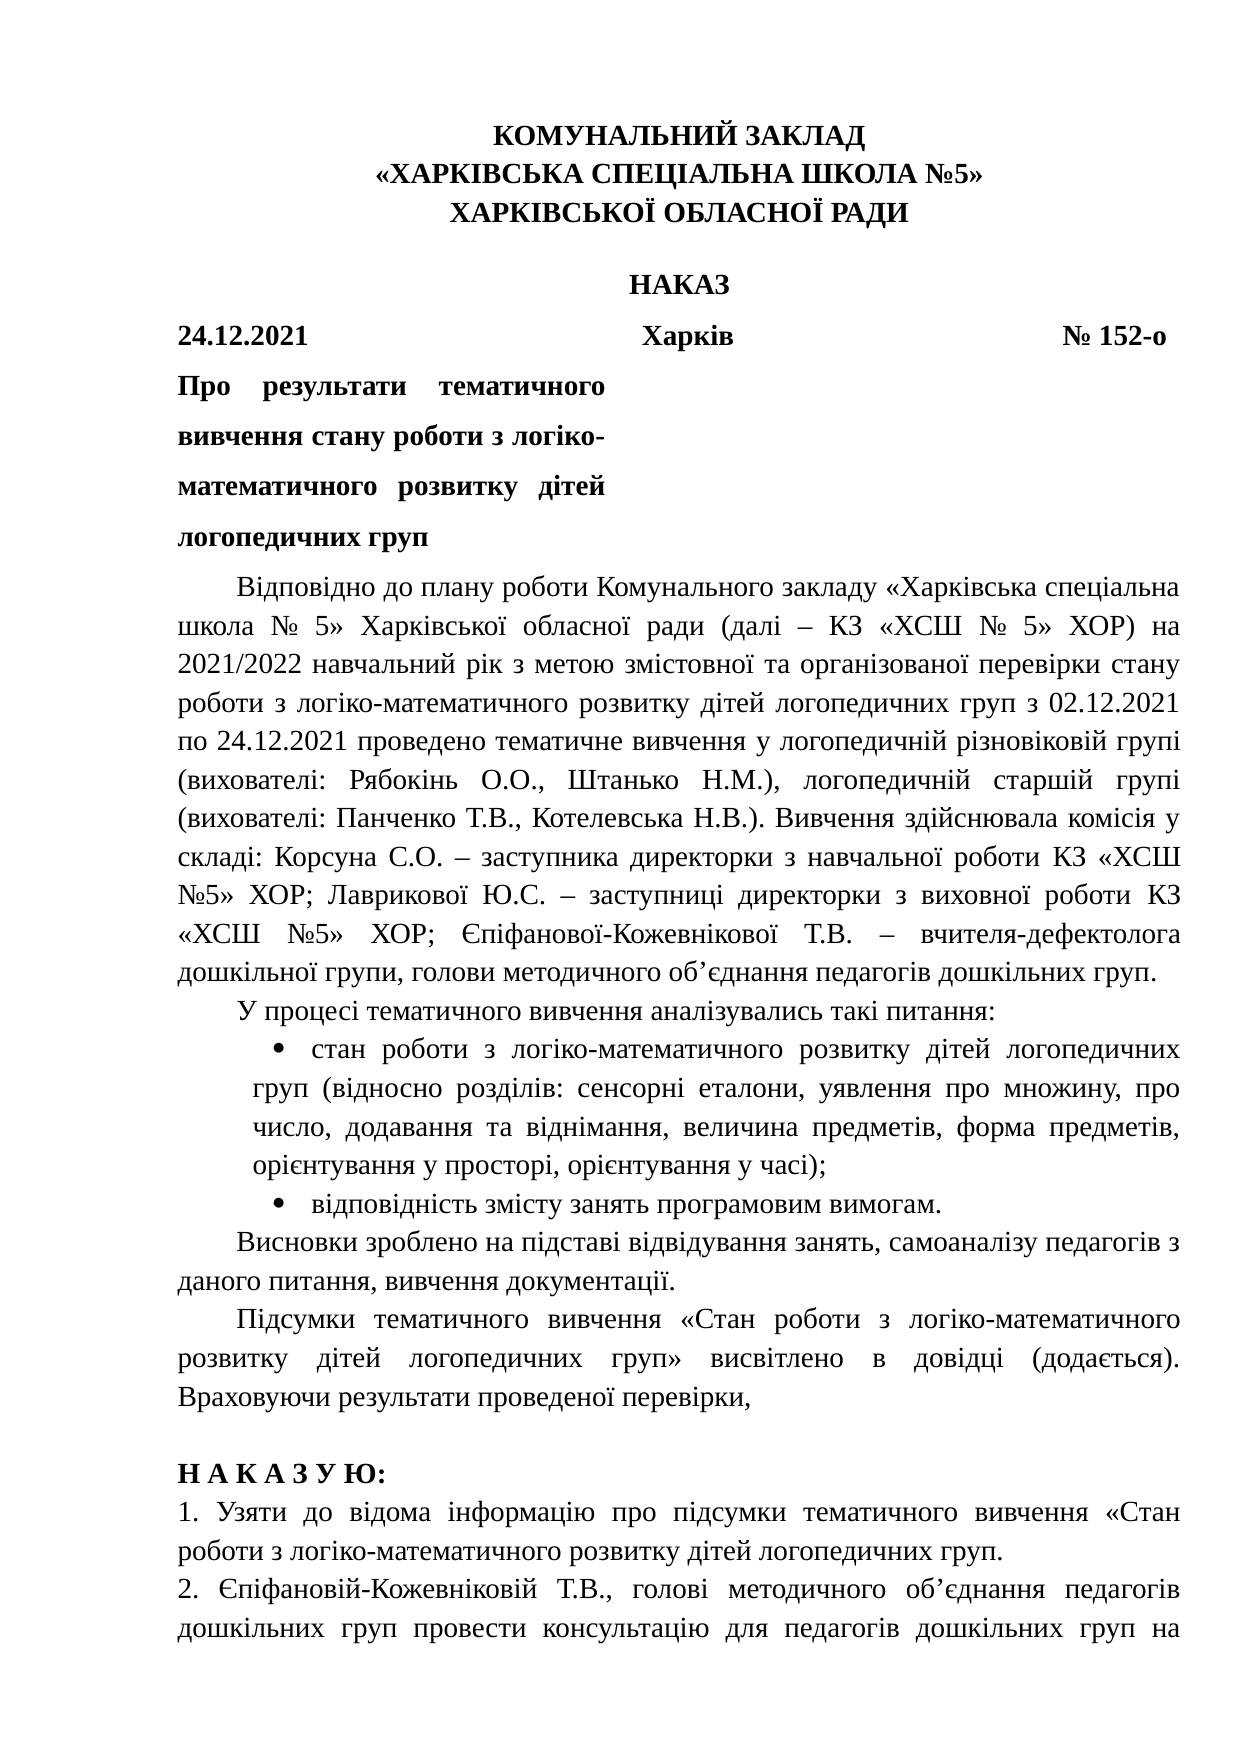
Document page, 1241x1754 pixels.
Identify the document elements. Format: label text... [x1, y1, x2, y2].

text Підсумки тематичного вивчення «Стан роботи з логіко-математичного розвитку дітей логопедичних груп» висвітлено в довідці (додається). Враховуючи результати проведеної перевірки, [177, 1302, 1181, 1412]
text 24.12.2021 Харків № 152-о [177, 318, 1181, 351]
text Висновки зроблено на підставі відвідування занять, самоаналізу педагогів з даного питання, вивчення документації. [177, 1224, 1181, 1297]
list відповідність змісту занять програмовим вимогам. [215, 1186, 1181, 1219]
subtitle «ХАРКІВСЬКА СПЕЦІАЛЬНА ШКОЛА №5» [177, 157, 1181, 190]
text 1. Узяти до відома інформацію про підсумки тематичного вивчення «Стан роботи з логіко-математичного розвитку дітей логопедичних груп. [177, 1494, 1181, 1566]
list стан роботи з логіко-математичного розвитку дітей логопедичних груп (відносно розділів: сенсорні еталони, уявлення про множину, про число, додавання та віднімання, величина предметів, форма предметів, орієнтування у просторі, орієнтування у часі); [215, 1032, 1181, 1181]
text Н А К А З У Ю: [177, 1456, 1181, 1489]
text НАКАЗ [177, 267, 1181, 301]
text 2. Єпіфановій-Кожевніковій Т.В., голові методичного об’єднання педагогів дошкільних груп провести консультацію для педагогів дошкільних груп на [177, 1571, 1181, 1643]
subtitle КОМУНАЛЬНИЙ ЗАКЛАД [177, 118, 1181, 152]
subtitle ХАРКІВСЬКОЇ ОБЛАСНОЇ РАДИ [177, 195, 1181, 229]
text Відповідно до плану роботи Комунального закладу «Харківська спеціальна школа № 5» Харківської обласної ради (далі – КЗ «ХСШ № 5» ХОР) на 2021/2022 навчальний рік з метою змістовної та організованої перевірки стану роботи з логіко-математичного розвитку дітей логопедичних груп з 02.12.2021 по 24.12.2021 проведено тематичне вивчення у логопедичній різновіковій групі (вихователі: Рябокінь О.О., Штанько Н.М.), логопедичній старшій групі (вихователі: Панченко Т.В., Котелевська Н.В.). Вивчення здійснювала комісія у складі: Корсуна С.О. – заступника директорки з навчальної роботи КЗ «ХСШ №5» ХОР; Лаврикової Ю.С. – заступниці директорки з виховної роботи КЗ «ХСШ №5» ХОР; Єпіфанової-Кожевнікової Т.В. – вчителя-дефектолога дошкільної групи, голови методичного об’єднання педагогів дошкільних груп. [177, 569, 1181, 988]
text У процесі тематичного вивчення аналізувались такі питання: [177, 993, 1181, 1027]
text Про результати тематичного вивчення стану роботи з логіко-математичного розвитку дітей логопедичних груп [177, 368, 605, 552]
